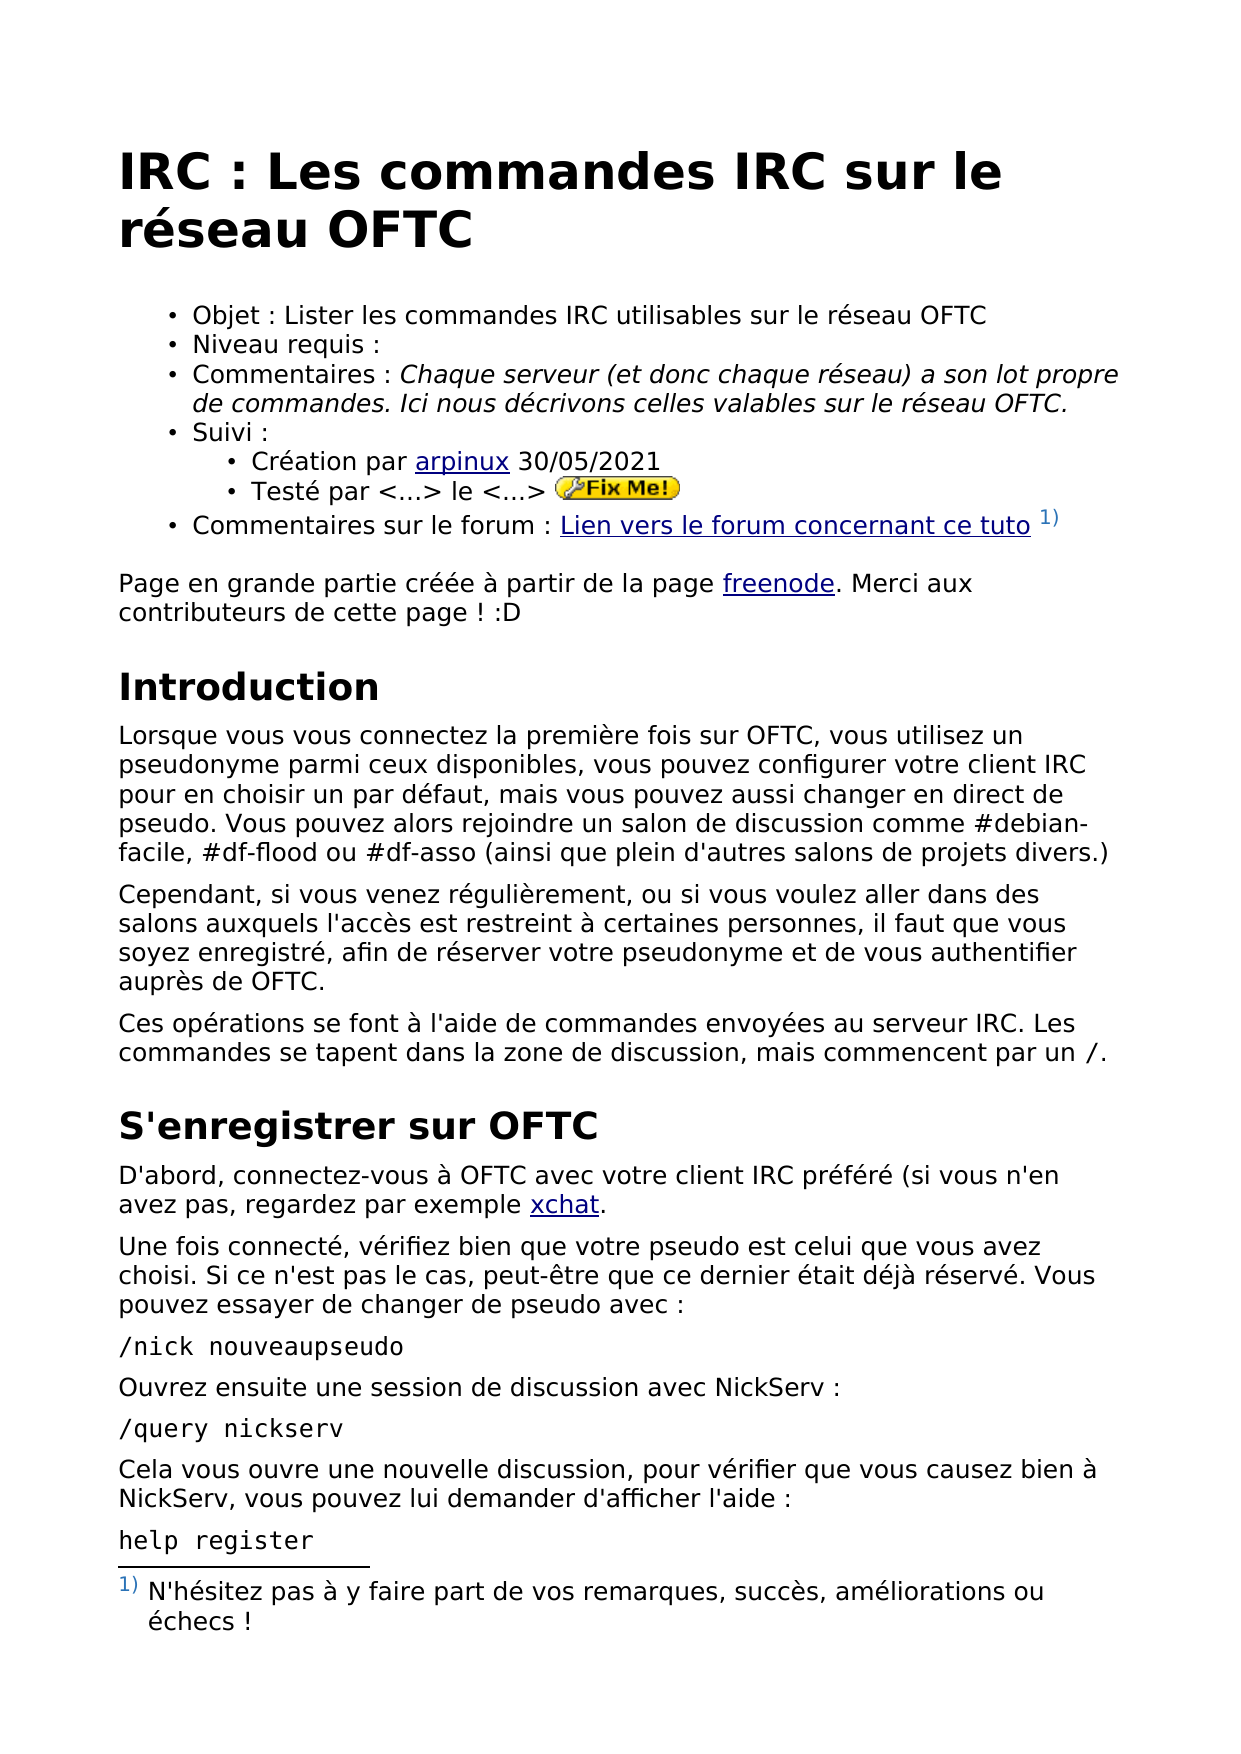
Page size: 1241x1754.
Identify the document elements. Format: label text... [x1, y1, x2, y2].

subtitle S'enregistrer sur OFTC [118, 1105, 1122, 1148]
text Cela vous ouvre une nouvelle discussion, pour vérifier que vous causez bien à NickServ, vous pouvez lui demander d'afficher l'aide : [118, 1455, 1122, 1514]
list Création par arpinux 30/05/2021 [236, 447, 1122, 477]
text /nick nouveaupseudo [118, 1332, 1122, 1361]
list Commentaires : Chaque serveur (et donc chaque réseau) a son lot propre de commandes. Ici nous décrivons celles valables sur le réseau OFTC. [177, 360, 1122, 418]
text D'abord, connectez-vous à OFTC avec votre client IRC préféré (si vous n'en avez pas, regardez par exemple xchat. [118, 1161, 1122, 1219]
subtitle IRC : Les commandes IRC sur le réseau OFTC [118, 143, 1122, 259]
subtitle Introduction [118, 665, 1122, 709]
text Ces opérations se font à l'aide de commandes envoyées au serveur IRC. Les commandes se tapent dans la zone de discussion, mais commencent par un /. [118, 1009, 1122, 1067]
text help register [118, 1526, 1122, 1555]
list Objet : Lister les commandes IRC utilisables sur le réseau OFTC [177, 302, 1122, 331]
list Commentaires sur le forum : Lien vers le forum concernant ce tuto [177, 506, 1122, 540]
picture [555, 476, 680, 500]
text Ouvrez ensuite une session de discussion avec NickServ : [118, 1373, 1122, 1402]
text Cependant, si vous venez régulièrement, ou si vous voulez aller dans des salons auxquels l'accès est restreint à certaines personnes, il faut que vous soyez enregistré, afin de réserver votre pseudonyme et de vous authentifier auprès de OFTC. [118, 880, 1122, 996]
text Page en grande partie créée à partir de la page freenode. Merci aux contributeurs de cette page ! :D [118, 569, 1122, 628]
text /query nickserv [118, 1414, 1122, 1443]
list Suivi : [177, 418, 1122, 447]
text Une fois connecté, vérifiez bien que votre pseudo est celui que vous avez choisi. Si ce n'est pas le cas, peut-être que ce dernier était déjà réservé. Vous pouvez essayer de changer de pseudo avec : [118, 1232, 1122, 1319]
text Lorsque vous vous connectez la première fois sur OFTC, vous utilisez un pseudonyme parmi ceux disponibles, vous pouvez configurer votre client IRC pour en choisir un par défaut, mais vous pouvez aussi changer en direct de pseudo. Vous pouvez alors rejoindre un salon de discussion comme #debian-facile, #df-flood ou #df-asso (ainsi que plein d'autres salons de projets divers.) [118, 721, 1122, 867]
list Testé par <...> le <...> [236, 477, 1122, 506]
list N'hésitez pas à y faire part de vos remarques, succès, améliorations ou échecs ! [118, 1573, 1122, 1636]
list Niveau requis : [177, 331, 1122, 360]
